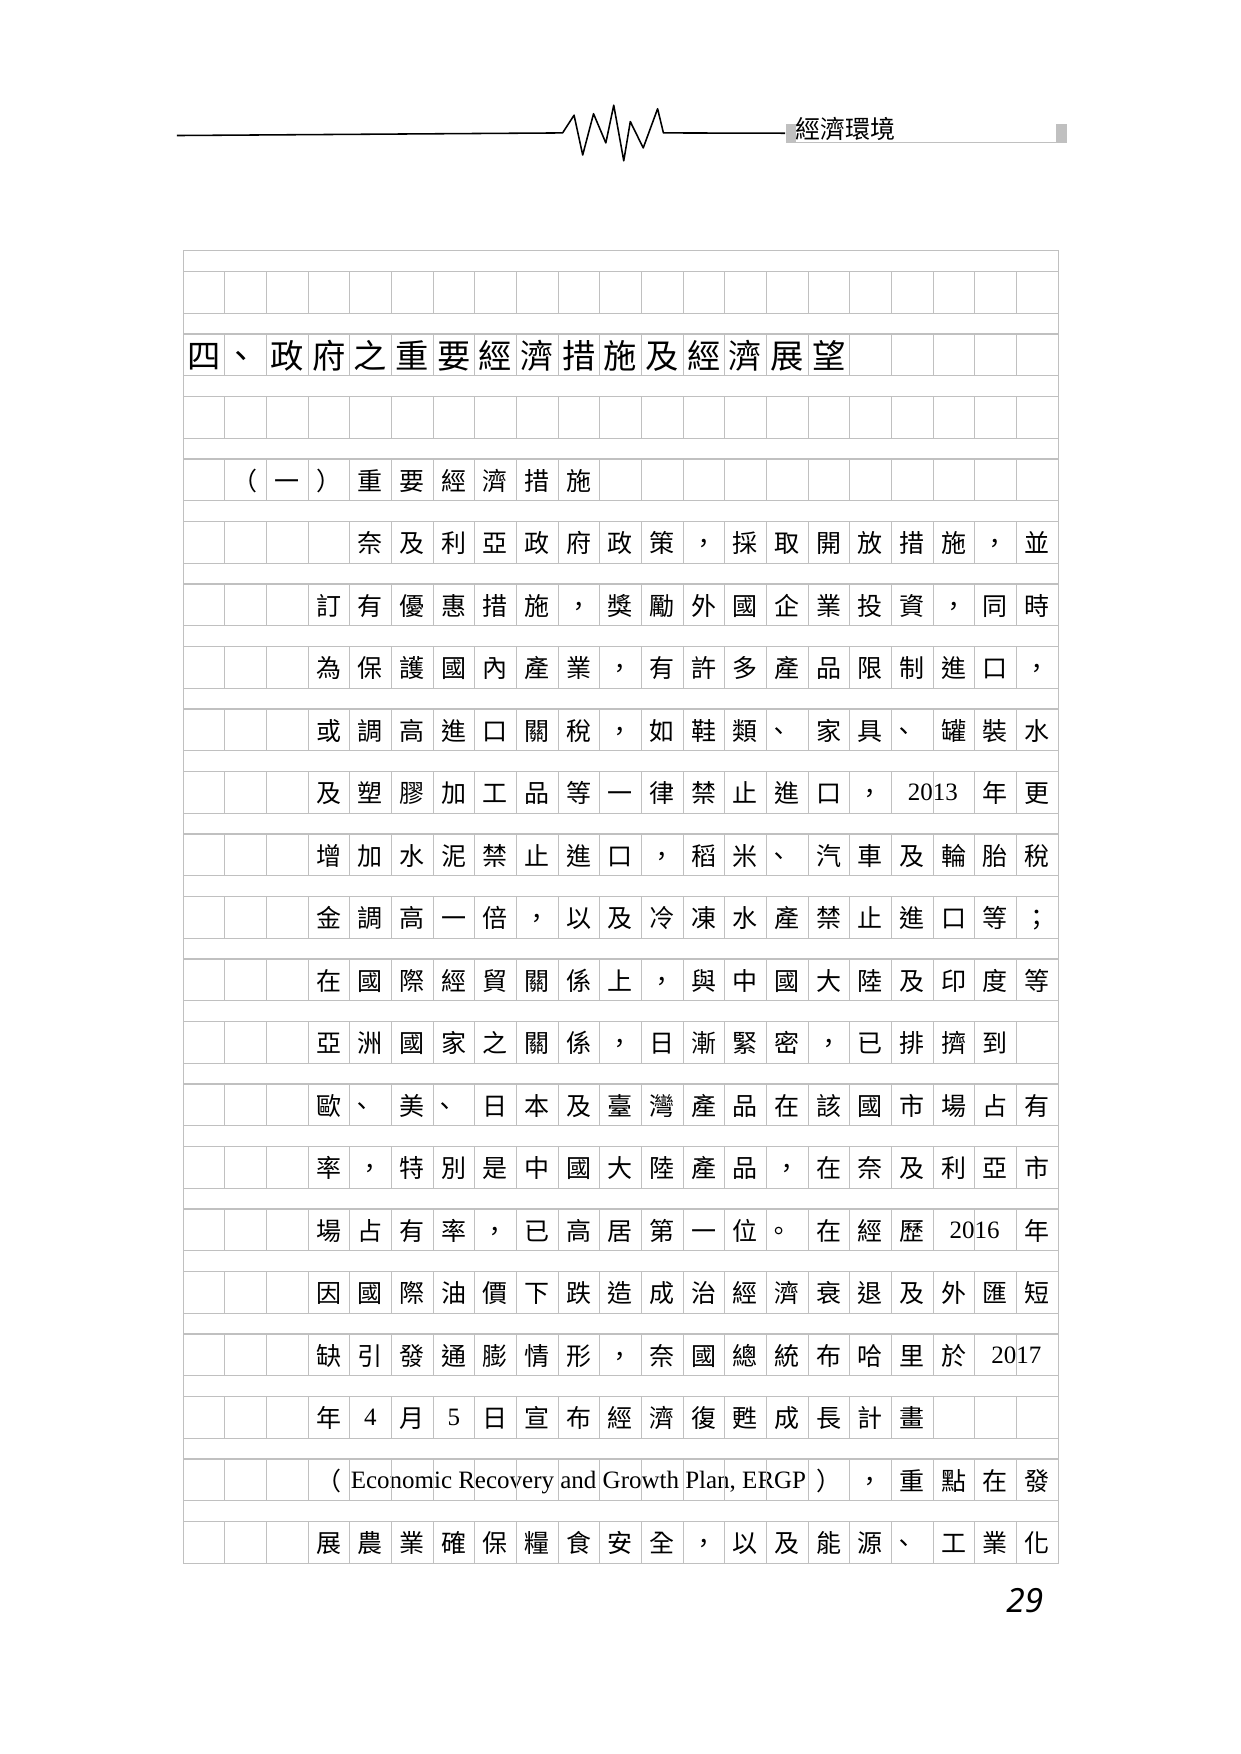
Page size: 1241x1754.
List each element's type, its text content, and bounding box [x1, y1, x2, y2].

text 一 [267, 460, 308, 500]
text [892, 460, 933, 500]
text 奈及利亞政府政策，採取開放措施，並訂有優惠措施，獎勵外國企業投資，同時為保護國內產業，有許多產品限制進口，或調高進口關稅，如鞋類、家具、罐裝水及塑膠加工品等一律禁止進口，2013年更增加水泥禁止進口，稻米、汽車及輪胎稅金調高一倍，以及冷凍水產禁止進口等；在國際經貿關係上，與中國大陸及印度等亞洲國家之關係，日漸緊密，已排擠到歐、美、日本及臺灣產品在該國市場占有率，特別是中國大陸產品，在奈及利亞市場占有率，已高居第一位。在經歷2016年因國際油價下跌造成治經濟衰退及外匯短缺引發通膨情形，奈國總統布哈里於2017年4月5日宣布經濟復甦成長計畫（Economic Recovery and Growth Plan, ERGP），重點在發展農業確保糧食安全，以及能源、工業化及社會投資，以2020年經濟成長達7%為目標。 [281, 564, 1058, 583]
text 之 [350, 335, 391, 375]
text 奈及利亞政府政策，採取開放措施，並訂有優惠措施，獎勵外國企業投資，同時為保護國內產業，有許多產品限制進口，或調高進口關稅，如鞋類、家具、罐裝水及塑膠加工品等一律禁止進口，2013年更增加水泥禁止進口，稻米、汽車及輪胎稅金調高一倍，以及冷凍水產禁止進口等；在國際經貿關係上，與中國大陸及印度等亞洲國家之關係，日漸緊密，已排擠到歐、美、日本及臺灣產品在該國市場占有率，特別是中國大陸產品，在奈及利亞市場占有率，已高居第一位。在經歷2016年因國際油價下跌造成治經濟衰退及外匯短缺引發通膨情形，奈國總統布哈里於2017年4月5日宣布經濟復甦成長計畫（Economic Recovery and Growth Plan, ERGP），重點在發展農業確保糧食安全，以及能源、工業化及社會投資，以2020年經濟成長達7%為目標。 [281, 689, 1058, 708]
text [809, 460, 849, 500]
text 要 [392, 460, 433, 500]
text 奈及利亞政府政策，採取開放措施，並訂有優惠措施，獎勵外國企業投資，同時為保護國內產業，有許多產品限制進口，或調高進口關稅，如鞋類、家具、罐裝水及塑膠加工品等一律禁止進口，2013年更增加水泥禁止進口，稻米、汽車及輪胎稅金調高一倍，以及冷凍水產禁止進口等；在國際經貿關係上，與中國大陸及印度等亞洲國家之關係，日漸緊密，已排擠到歐、美、日本及臺灣產品在該國市場占有率，特別是中國大陸產品，在奈及利亞市場占有率，已高居第一位。在經歷2016年因國際油價下跌造成治經濟衰退及外匯短缺引發通膨情形，奈國總統布哈里於2017年4月5日宣布經濟復甦成長計畫（Economic Recovery and Growth Plan, ERGP），重點在發展農業確保糧食安全，以及能源、工業化及社會投資，以2020年經濟成長達7%為目標。 [281, 626, 1058, 646]
text 望 [809, 335, 849, 375]
text 、 [225, 335, 266, 375]
text 奈及利亞政府政策，採取開放措施，並訂有優惠措施，獎勵外國企業投資，同時為保護國內產業，有許多產品限制進口，或調高進口關稅，如鞋類、家具、罐裝水及塑膠加工品等一律禁止進口，2013年更增加水泥禁止進口，稻米、汽車及輪胎稅金調高一倍，以及冷凍水產禁止進口等；在國際經貿關係上，與中國大陸及印度等亞洲國家之關係，日漸緊密，已排擠到歐、美、日本及臺灣產品在該國市場占有率，特別是中國大陸產品，在奈及利亞市場占有率，已高居第一位。在經歷2016年因國際油價下跌造成治經濟衰退及外匯短缺引發通膨情形，奈國總統布哈里於2017年4月5日宣布經濟復甦成長計畫（Economic Recovery and Growth Plan, ERGP），重點在發展農業確保糧食安全，以及能源、工業化及社會投資，以2020年經濟成長達7%為目標。 [281, 1439, 1058, 1458]
text [207, 439, 1058, 458]
text 奈及利亞政府政策，採取開放措施，並訂有優惠措施，獎勵外國企業投資，同時為保護國內產業，有許多產品限制進口，或調高進口關稅，如鞋類、家具、罐裝水及塑膠加工品等一律禁止進口，2013年更增加水泥禁止進口，稻米、汽車及輪胎稅金調高一倍，以及冷凍水產禁止進口等；在國際經貿關係上，與中國大陸及印度等亞洲國家之關係，日漸緊密，已排擠到歐、美、日本及臺灣產品在該國市場占有率，特別是中國大陸產品，在奈及利亞市場占有率，已高居第一位。在經歷2016年因國際油價下跌造成治經濟衰退及外匯短缺引發通膨情形，奈國總統布哈里於2017年4月5日宣布經濟復甦成長計畫（Economic Recovery and Growth Plan, ERGP），重點在發展農業確保糧食安全，以及能源、工業化及社會投資，以2020年經濟成長達7%為目標。 [281, 814, 1058, 833]
text ） [309, 460, 349, 500]
text [684, 460, 724, 500]
text 及 [642, 335, 683, 375]
text [1017, 335, 1058, 375]
text 展 [767, 335, 808, 375]
text [850, 460, 891, 500]
text 措 [559, 335, 599, 375]
text [207, 460, 224, 500]
text 政 [267, 335, 308, 375]
text 要 [434, 335, 474, 375]
text 奈及利亞政府政策，採取開放措施，並訂有優惠措施，獎勵外國企業投資，同時為保護國內產業，有許多產品限制進口，或調高進口關稅，如鞋類、家具、罐裝水及塑膠加工品等一律禁止進口，2013年更增加水泥禁止進口，稻米、汽車及輪胎稅金調高一倍，以及冷凍水產禁止進口等；在國際經貿關係上，與中國大陸及印度等亞洲國家之關係，日漸緊密，已排擠到歐、美、日本及臺灣產品在該國市場占有率，特別是中國大陸產品，在奈及利亞市場占有率，已高居第一位。在經歷2016年因國際油價下跌造成治經濟衰退及外匯短缺引發通膨情形，奈國總統布哈里於2017年4月5日宣布經濟復甦成長計畫（Economic Recovery and Growth Plan, ERGP），重點在發展農業確保糧食安全，以及能源、工業化及社會投資，以2020年經濟成長達7%為目標。 [281, 1064, 1058, 1083]
text 經 [684, 335, 724, 375]
text [892, 335, 933, 375]
text 府 [309, 335, 349, 375]
text （ [225, 460, 266, 500]
text 奈及利亞政府政策，採取開放措施，並訂有優惠措施，獎勵外國企業投資，同時為保護國內產業，有許多產品限制進口，或調高進口關稅，如鞋類、家具、罐裝水及塑膠加工品等一律禁止進口，2013年更增加水泥禁止進口，稻米、汽車及輪胎稅金調高一倍，以及冷凍水產禁止進口等；在國際經貿關係上，與中國大陸及印度等亞洲國家之關係，日漸緊密，已排擠到歐、美、日本及臺灣產品在該國市場占有率，特別是中國大陸產品，在奈及利亞市場占有率，已高居第一位。在經歷2016年因國際油價下跌造成治經濟衰退及外匯短缺引發通膨情形，奈國總統布哈里於2017年4月5日宣布經濟復甦成長計畫（Economic Recovery and Growth Plan, ERGP），重點在發展農業確保糧食安全，以及能源、工業化及社會投資，以2020年經濟成長達7%為目標。 [281, 1189, 1058, 1208]
text [725, 460, 766, 500]
text 經 [475, 335, 516, 375]
text 濟 [517, 335, 558, 375]
text [934, 460, 974, 500]
text 奈及利亞政府政策，採取開放措施，並訂有優惠措施，獎勵外國企業投資，同時為保護國內產業，有許多產品限制進口，或調高進口關稅，如鞋類、家具、罐裝水及塑膠加工品等一律禁止進口，2013年更增加水泥禁止進口，稻米、汽車及輪胎稅金調高一倍，以及冷凍水產禁止進口等；在國際經貿關係上，與中國大陸及印度等亞洲國家之關係，日漸緊密，已排擠到歐、美、日本及臺灣產品在該國市場占有率，特別是中國大陸產品，在奈及利亞市場占有率，已高居第一位。在經歷2016年因國際油價下跌造成治經濟衰退及外匯短缺引發通膨情形，奈國總統布哈里於2017年4月5日宣布經濟復甦成長計畫（Economic Recovery and Growth Plan, ERGP），重點在發展農業確保糧食安全，以及能源、工業化及社會投資，以2020年經濟成長達7%為目標。 [281, 1126, 1058, 1146]
text 施 [559, 460, 599, 500]
text [975, 460, 1016, 500]
text 奈及利亞政府政策，採取開放措施，並訂有優惠措施，獎勵外國企業投資，同時為保護國內產業，有許多產品限制進口，或調高進口關稅，如鞋類、家具、罐裝水及塑膠加工品等一律禁止進口，2013年更增加水泥禁止進口，稻米、汽車及輪胎稅金調高一倍，以及冷凍水產禁止進口等；在國際經貿關係上，與中國大陸及印度等亞洲國家之關係，日漸緊密，已排擠到歐、美、日本及臺灣產品在該國市場占有率，特別是中國大陸產品，在奈及利亞市場占有率，已高居第一位。在經歷2016年因國際油價下跌造成治經濟衰退及外匯短缺引發通膨情形，奈國總統布哈里於2017年4月5日宣布經濟復甦成長計畫（Economic Recovery and Growth Plan, ERGP），重點在發展農業確保糧食安全，以及能源、工業化及社會投資，以2020年經濟成長達7%為目標。 [281, 939, 1058, 958]
text 奈及利亞政府政策，採取開放措施，並訂有優惠措施，獎勵外國企業投資，同時為保護國內產業，有許多產品限制進口，或調高進口關稅，如鞋類、家具、罐裝水及塑膠加工品等一律禁止進口，2013年更增加水泥禁止進口，稻米、汽車及輪胎稅金調高一倍，以及冷凍水產禁止進口等；在國際經貿關係上，與中國大陸及印度等亞洲國家之關係，日漸緊密，已排擠到歐、美、日本及臺灣產品在該國市場占有率，特別是中國大陸產品，在奈及利亞市場占有率，已高居第一位。在經歷2016年因國際油價下跌造成治經濟衰退及外匯短缺引發通膨情形，奈國總統布哈里於2017年4月5日宣布經濟復甦成長計畫（Economic Recovery and Growth Plan, ERGP），重點在發展農業確保糧食安全，以及能源、工業化及社會投資，以2020年經濟成長達7%為目標。 [281, 876, 1058, 896]
text 重 [350, 460, 391, 500]
text [642, 460, 683, 500]
text 施 [600, 335, 641, 375]
text [850, 335, 891, 375]
text [934, 335, 974, 375]
text 奈及利亞政府政策，採取開放措施，並訂有優惠措施，獎勵外國企業投資，同時為保護國內產業，有許多產品限制進口，或調高進口關稅，如鞋類、家具、罐裝水及塑膠加工品等一律禁止進口，2013年更增加水泥禁止進口，稻米、汽車及輪胎稅金調高一倍，以及冷凍水產禁止進口等；在國際經貿關係上，與中國大陸及印度等亞洲國家之關係，日漸緊密，已排擠到歐、美、日本及臺灣產品在該國市場占有率，特別是中國大陸產品，在奈及利亞市場占有率，已高居第一位。在經歷2016年因國際油價下跌造成治經濟衰退及外匯短缺引發通膨情形，奈國總統布哈里於2017年4月5日宣布經濟復甦成長計畫（Economic Recovery and Growth Plan, ERGP），重點在發展農業確保糧食安全，以及能源、工業化及社會投資，以2020年經濟成長達7%為目標。 [281, 501, 1058, 521]
text 四 [184, 335, 224, 375]
text 奈及利亞政府政策，採取開放措施，並訂有優惠措施，獎勵外國企業投資，同時為保護國內產業，有許多產品限制進口，或調高進口關稅，如鞋類、家具、罐裝水及塑膠加工品等一律禁止進口，2013年更增加水泥禁止進口，稻米、汽車及輪胎稅金調高一倍，以及冷凍水產禁止進口等；在國際經貿關係上，與中國大陸及印度等亞洲國家之關係，日漸緊密，已排擠到歐、美、日本及臺灣產品在該國市場占有率，特別是中國大陸產品，在奈及利亞市場占有率，已高居第一位。在經歷2016年因國際油價下跌造成治經濟衰退及外匯短缺引發通膨情形，奈國總統布哈里於2017年4月5日宣布經濟復甦成長計畫（Economic Recovery and Growth Plan, ERGP），重點在發展農業確保糧食安全，以及能源、工業化及社會投資，以2020年經濟成長達7%為目標。 [281, 751, 1058, 771]
text 奈及利亞政府政策，採取開放措施，並訂有優惠措施，獎勵外國企業投資，同時為保護國內產業，有許多產品限制進口，或調高進口關稅，如鞋類、家具、罐裝水及塑膠加工品等一律禁止進口，2013年更增加水泥禁止進口，稻米、汽車及輪胎稅金調高一倍，以及冷凍水產禁止進口等；在國際經貿關係上，與中國大陸及印度等亞洲國家之關係，日漸緊密，已排擠到歐、美、日本及臺灣產品在該國市場占有率，特別是中國大陸產品，在奈及利亞市場占有率，已高居第一位。在經歷2016年因國際油價下跌造成治經濟衰退及外匯短缺引發通膨情形，奈國總統布哈里於2017年4月5日宣布經濟復甦成長計畫（Economic Recovery and Growth Plan, ERGP），重點在發展農業確保糧食安全，以及能源、工業化及社會投資，以2020年經濟成長達7%為目標。 [281, 1314, 1058, 1333]
text 重 [392, 335, 433, 375]
text 經 [434, 460, 474, 500]
text 奈及利亞政府政策，採取開放措施，並訂有優惠措施，獎勵外國企業投資，同時為保護國內產業，有許多產品限制進口，或調高進口關稅，如鞋類、家具、罐裝水及塑膠加工品等一律禁止進口，2013年更增加水泥禁止進口，稻米、汽車及輪胎稅金調高一倍，以及冷凍水產禁止進口等；在國際經貿關係上，與中國大陸及印度等亞洲國家之關係，日漸緊密，已排擠到歐、美、日本及臺灣產品在該國市場占有率，特別是中國大陸產品，在奈及利亞市場占有率，已高居第一位。在經歷2016年因國際油價下跌造成治經濟衰退及外匯短缺引發通膨情形，奈國總統布哈里於2017年4月5日宣布經濟復甦成長計畫（Economic Recovery and Growth Plan, ERGP），重點在發展農業確保糧食安全，以及能源、工業化及社會投資，以2020年經濟成長達7%為目標。 [281, 1251, 1058, 1271]
text [767, 460, 808, 500]
text 奈及利亞政府政策，採取開放措施，並訂有優惠措施，獎勵外國企業投資，同時為保護國內產業，有許多產品限制進口，或調高進口關稅，如鞋類、家具、罐裝水及塑膠加工品等一律禁止進口，2013年更增加水泥禁止進口，稻米、汽車及輪胎稅金調高一倍，以及冷凍水產禁止進口等；在國際經貿關係上，與中國大陸及印度等亞洲國家之關係，日漸緊密，已排擠到歐、美、日本及臺灣產品在該國市場占有率，特別是中國大陸產品，在奈及利亞市場占有率，已高居第一位。在經歷2016年因國際油價下跌造成治經濟衰退及外匯短缺引發通膨情形，奈國總統布哈里於2017年4月5日宣布經濟復甦成長計畫（Economic Recovery and Growth Plan, ERGP），重點在發展農業確保糧食安全，以及能源、工業化及社會投資，以2020年經濟成長達7%為目標。 [281, 1001, 1058, 1021]
text 奈及利亞政府政策，採取開放措施，並訂有優惠措施，獎勵外國企業投資，同時為保護國內產業，有許多產品限制進口，或調高進口關稅，如鞋類、家具、罐裝水及塑膠加工品等一律禁止進口，2013年更增加水泥禁止進口，稻米、汽車及輪胎稅金調高一倍，以及冷凍水產禁止進口等；在國際經貿關係上，與中國大陸及印度等亞洲國家之關係，日漸緊密，已排擠到歐、美、日本及臺灣產品在該國市場占有率，特別是中國大陸產品，在奈及利亞市場占有率，已高居第一位。在經歷2016年因國際油價下跌造成治經濟衰退及外匯短缺引發通膨情形，奈國總統布哈里於2017年4月5日宣布經濟復甦成長計畫（Economic Recovery and Growth Plan, ERGP），重點在發展農業確保糧食安全，以及能源、工業化及社會投資，以2020年經濟成長達7%為目標。 [281, 1376, 1058, 1396]
text 奈及利亞政府政策，採取開放措施，並訂有優惠措施，獎勵外國企業投資，同時為保護國內產業，有許多產品限制進口，或調高進口關稅，如鞋類、家具、罐裝水及塑膠加工品等一律禁止進口，2013年更增加水泥禁止進口，稻米、汽車及輪胎稅金調高一倍，以及冷凍水產禁止進口等；在國際經貿關係上，與中國大陸及印度等亞洲國家之關係，日漸緊密，已排擠到歐、美、日本及臺灣產品在該國市場占有率，特別是中國大陸產品，在奈及利亞市場占有率，已高居第一位。在經歷2016年因國際油價下跌造成治經濟衰退及外匯短缺引發通膨情形，奈國總統布哈里於2017年4月5日宣布經濟復甦成長計畫（Economic Recovery and Growth Plan, ERGP），重點在發展農業確保糧食安全，以及能源、工業化及社會投資，以2020年經濟成長達7%為目標。 [281, 1501, 1058, 1521]
text 措 [517, 460, 558, 500]
text [1017, 460, 1058, 500]
text 濟 [475, 460, 516, 500]
text [975, 335, 1016, 375]
text 濟 [725, 335, 766, 375]
text [600, 460, 641, 500]
text [184, 314, 1058, 333]
